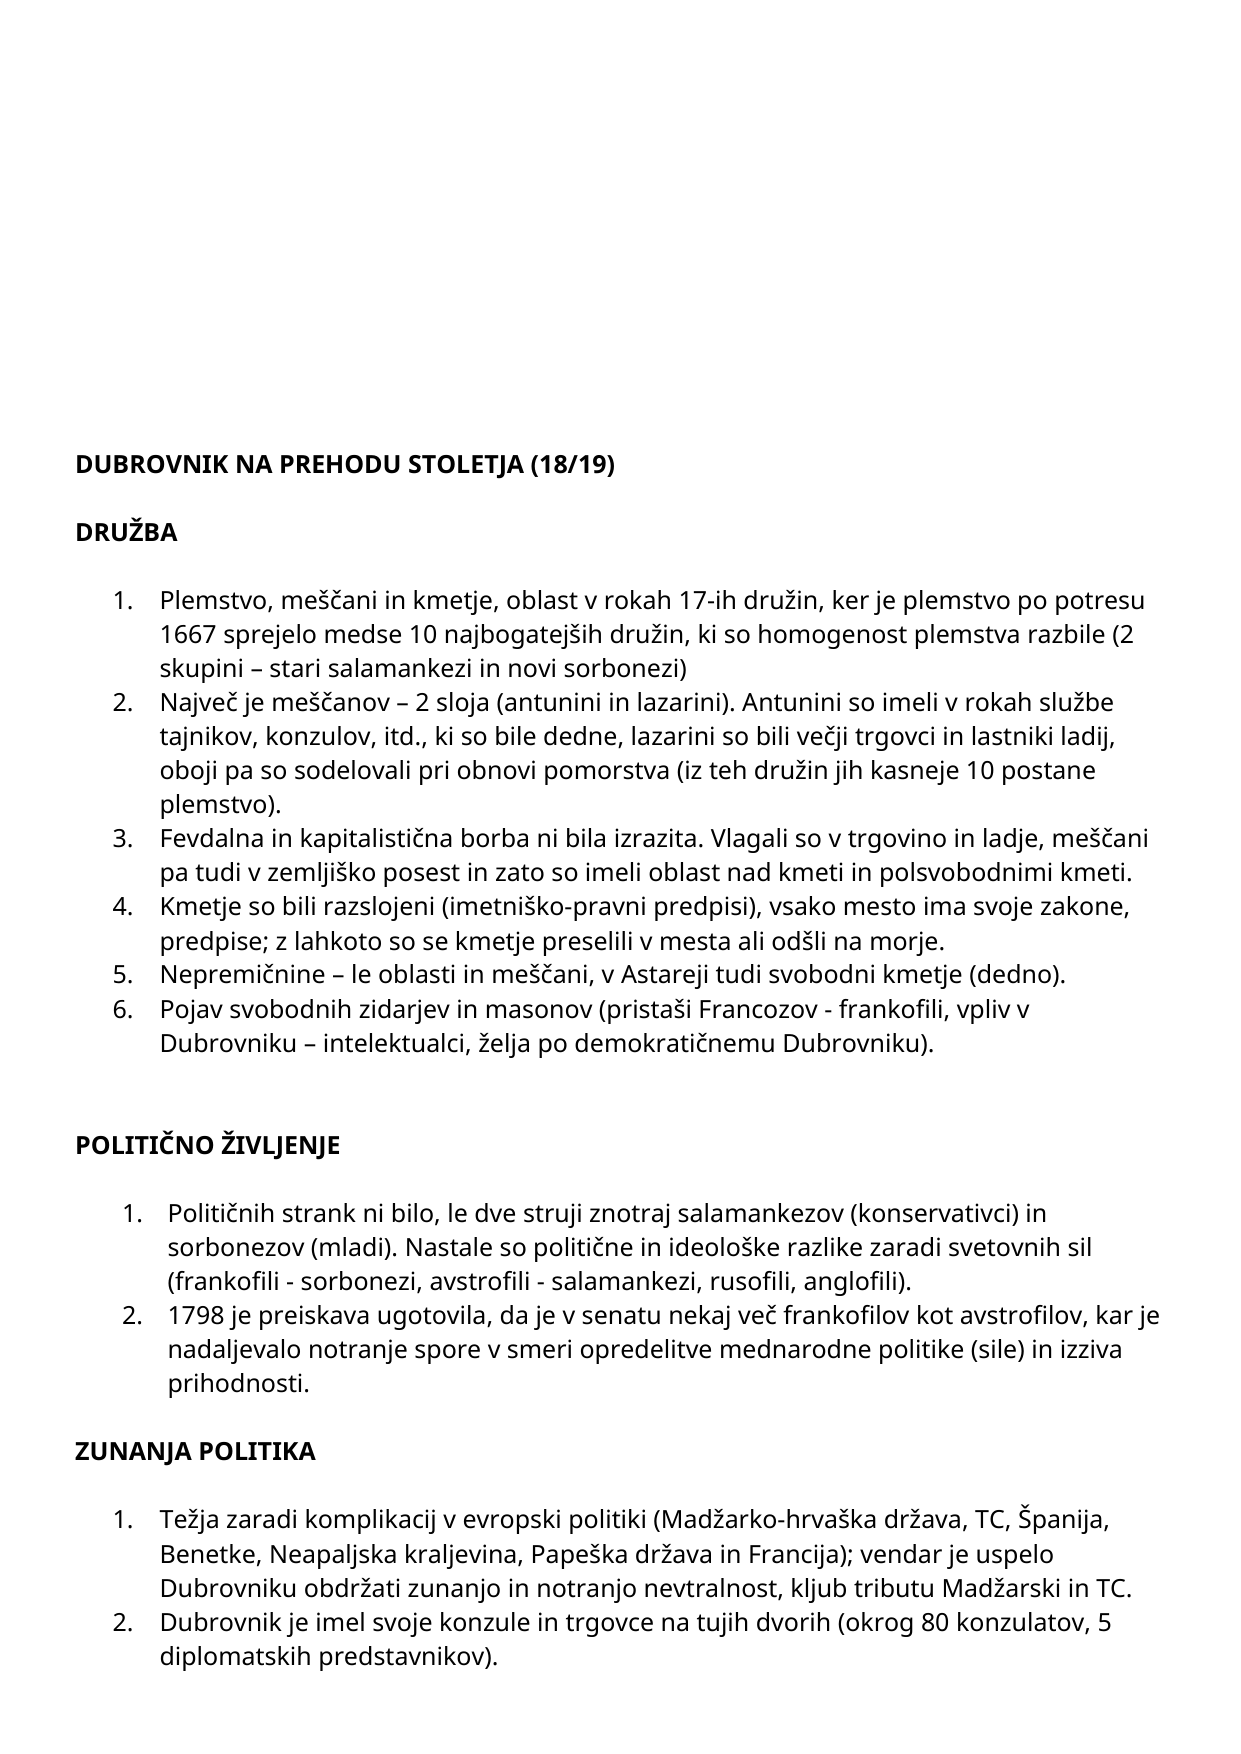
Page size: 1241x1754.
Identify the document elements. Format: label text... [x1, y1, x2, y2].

list Političnih strank ni bilo, le dve struji znotraj salamankezov (konservativci) in sorbonezov (mladi). Nastale so politične in ideološke razlike zaradi svetovnih sil (frankofili - sorbonezi, avstrofili - salamankezi, rusofili, anglofili). [122, 1196, 1162, 1298]
list Težja zaradi komplikacij v evropski politiki (Madžarko-hrvaška država, TC, Španija, Benetke, Neapaljska kraljevina, Papeška država in Francija); vendar je uspelo Dubrovniku obdržati zunanjo in notranjo nevtralnost, kljub tributu Madžarski in TC. [112, 1502, 1162, 1604]
list Nepremičnine – le oblasti in meščani, v Astareji tudi svobodni kmetje (dedno). [112, 957, 1162, 991]
list Fevdalna in kapitalistična borba ni bila izrazita. Vlagali so v trgovino in ladje, meščani pa tudi v zemljiško posest in zato so imeli oblast nad kmeti in polsvobodnimi kmeti. [112, 821, 1162, 889]
subtitle ZUNANJA POLITIKA [75, 1434, 1162, 1468]
list Dubrovnik je imel svoje konzule in trgovce na tujih dvorih (okrog 80 konzulatov, 5 diplomatskih predstavnikov). [112, 1604, 1162, 1672]
list Največ je meščanov – 2 sloja (antunini in lazarini). Antunini so imeli v rokah službe tajnikov, konzulov, itd., ki so bile dedne, lazarini so bili večji trgovci in lastniki ladij, oboji pa so sodelovali pri obnovi pomorstva (iz teh družin jih kasneje 10 postane plemstvo). [112, 685, 1162, 821]
subtitle POLITIČNO ŽIVLJENJE [75, 1127, 1162, 1162]
text DRUŽBA [75, 514, 1162, 548]
text DUBROVNIK NA PREHODU STOLETJA (18/19) [75, 446, 1162, 480]
list Plemstvo, meščani in kmetje, oblast v rokah 17-ih družin, ker je plemstvo po potresu 1667 sprejelo medse 10 najbogatejših družin, ki so homogenost plemstva razbile (2 skupini – stari salamankezi in novi sorbonezi) [112, 582, 1162, 685]
list Kmetje so bili razslojeni (imetniško-pravni predpisi), vsako mesto ima svoje zakone, predpise; z lahkoto so se kmetje preselili v mesta ali odšli na morje. [112, 889, 1162, 957]
list Pojav svobodnih zidarjev in masonov (pristaši Francozov - frankofili, vpliv v Dubrovniku – intelektualci, želja po demokratičnemu Dubrovniku). [112, 991, 1162, 1059]
list 1798 je preiskava ugotovila, da je v senatu nekaj več frankofilov kot avstrofilov, kar je nadaljevalo notranje spore v smeri opredelitve mednarodne politike (sile) in izziva prihodnosti. [122, 1298, 1162, 1400]
